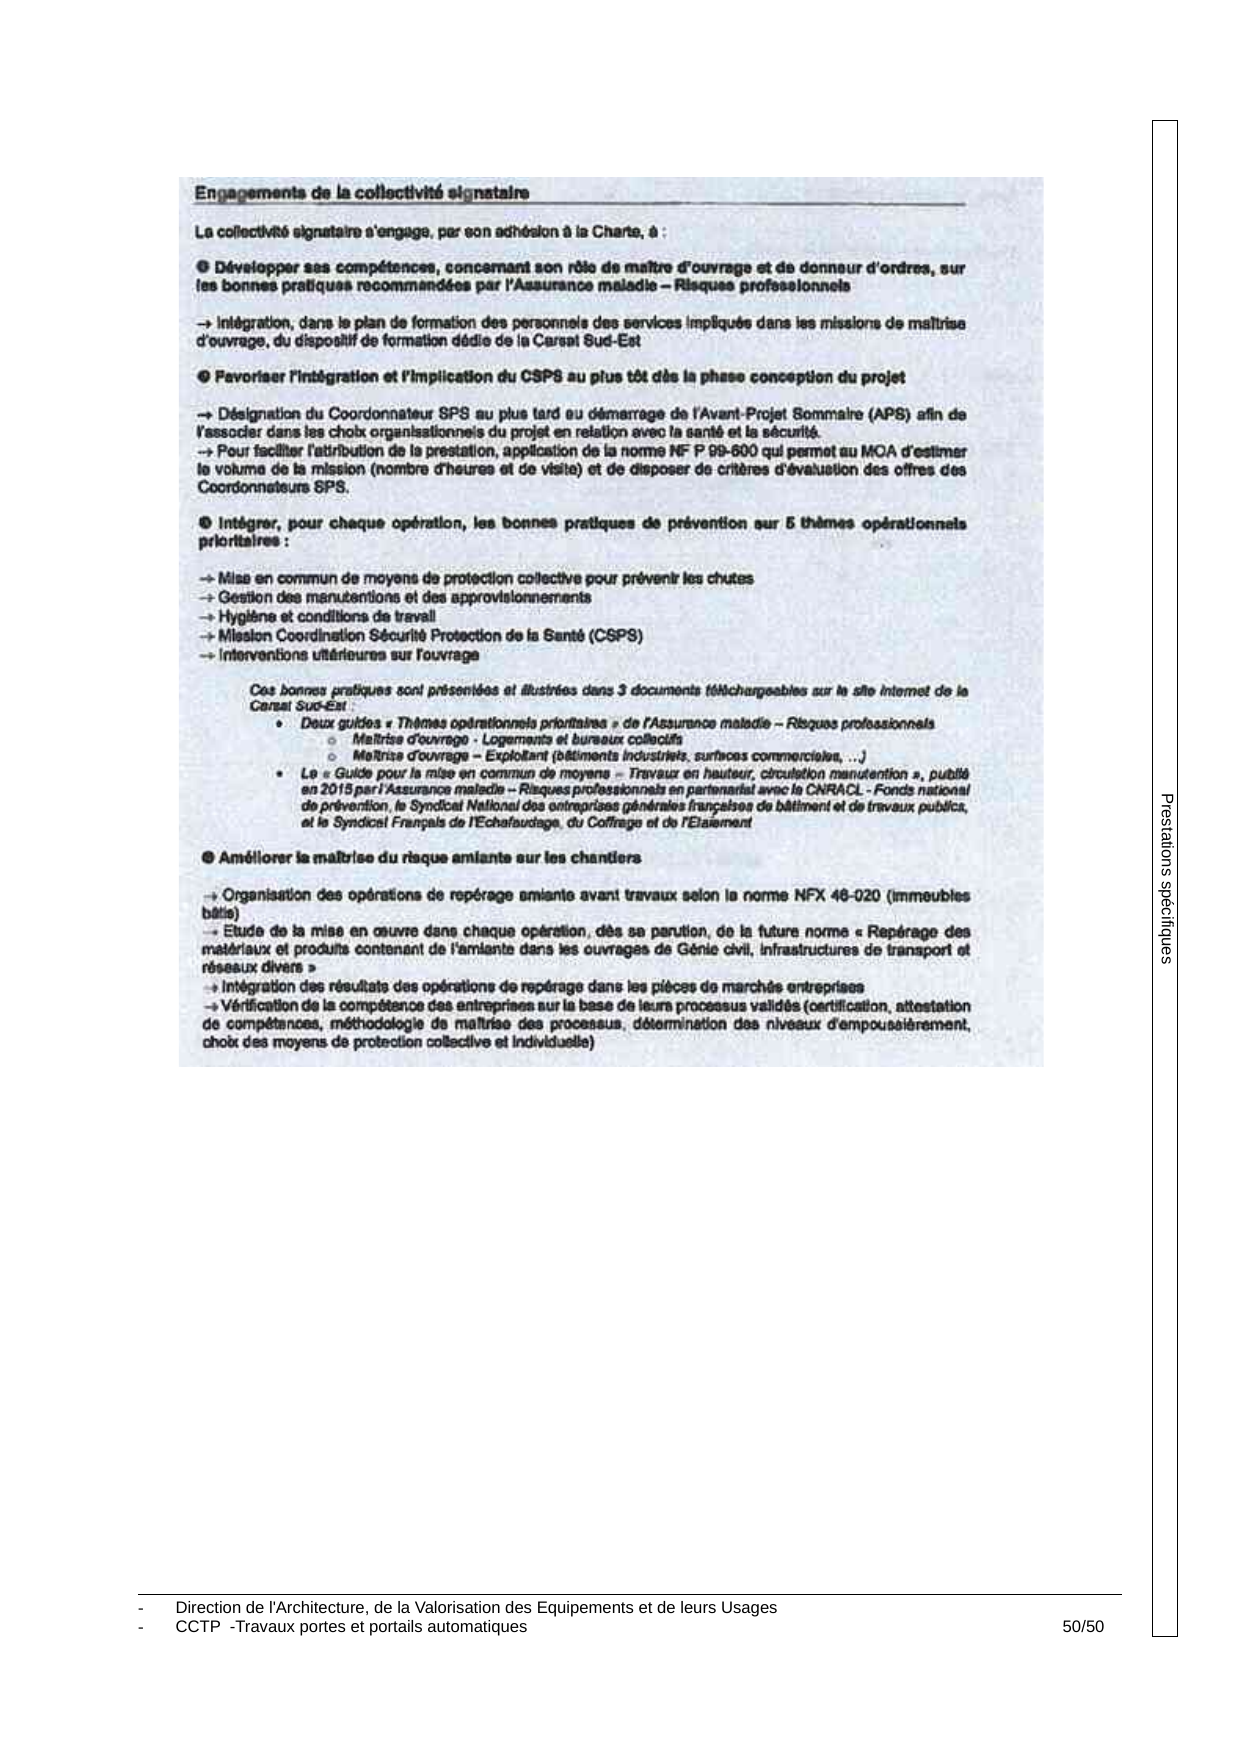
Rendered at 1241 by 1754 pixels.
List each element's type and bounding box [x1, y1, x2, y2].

picture [178, 177, 1044, 1067]
